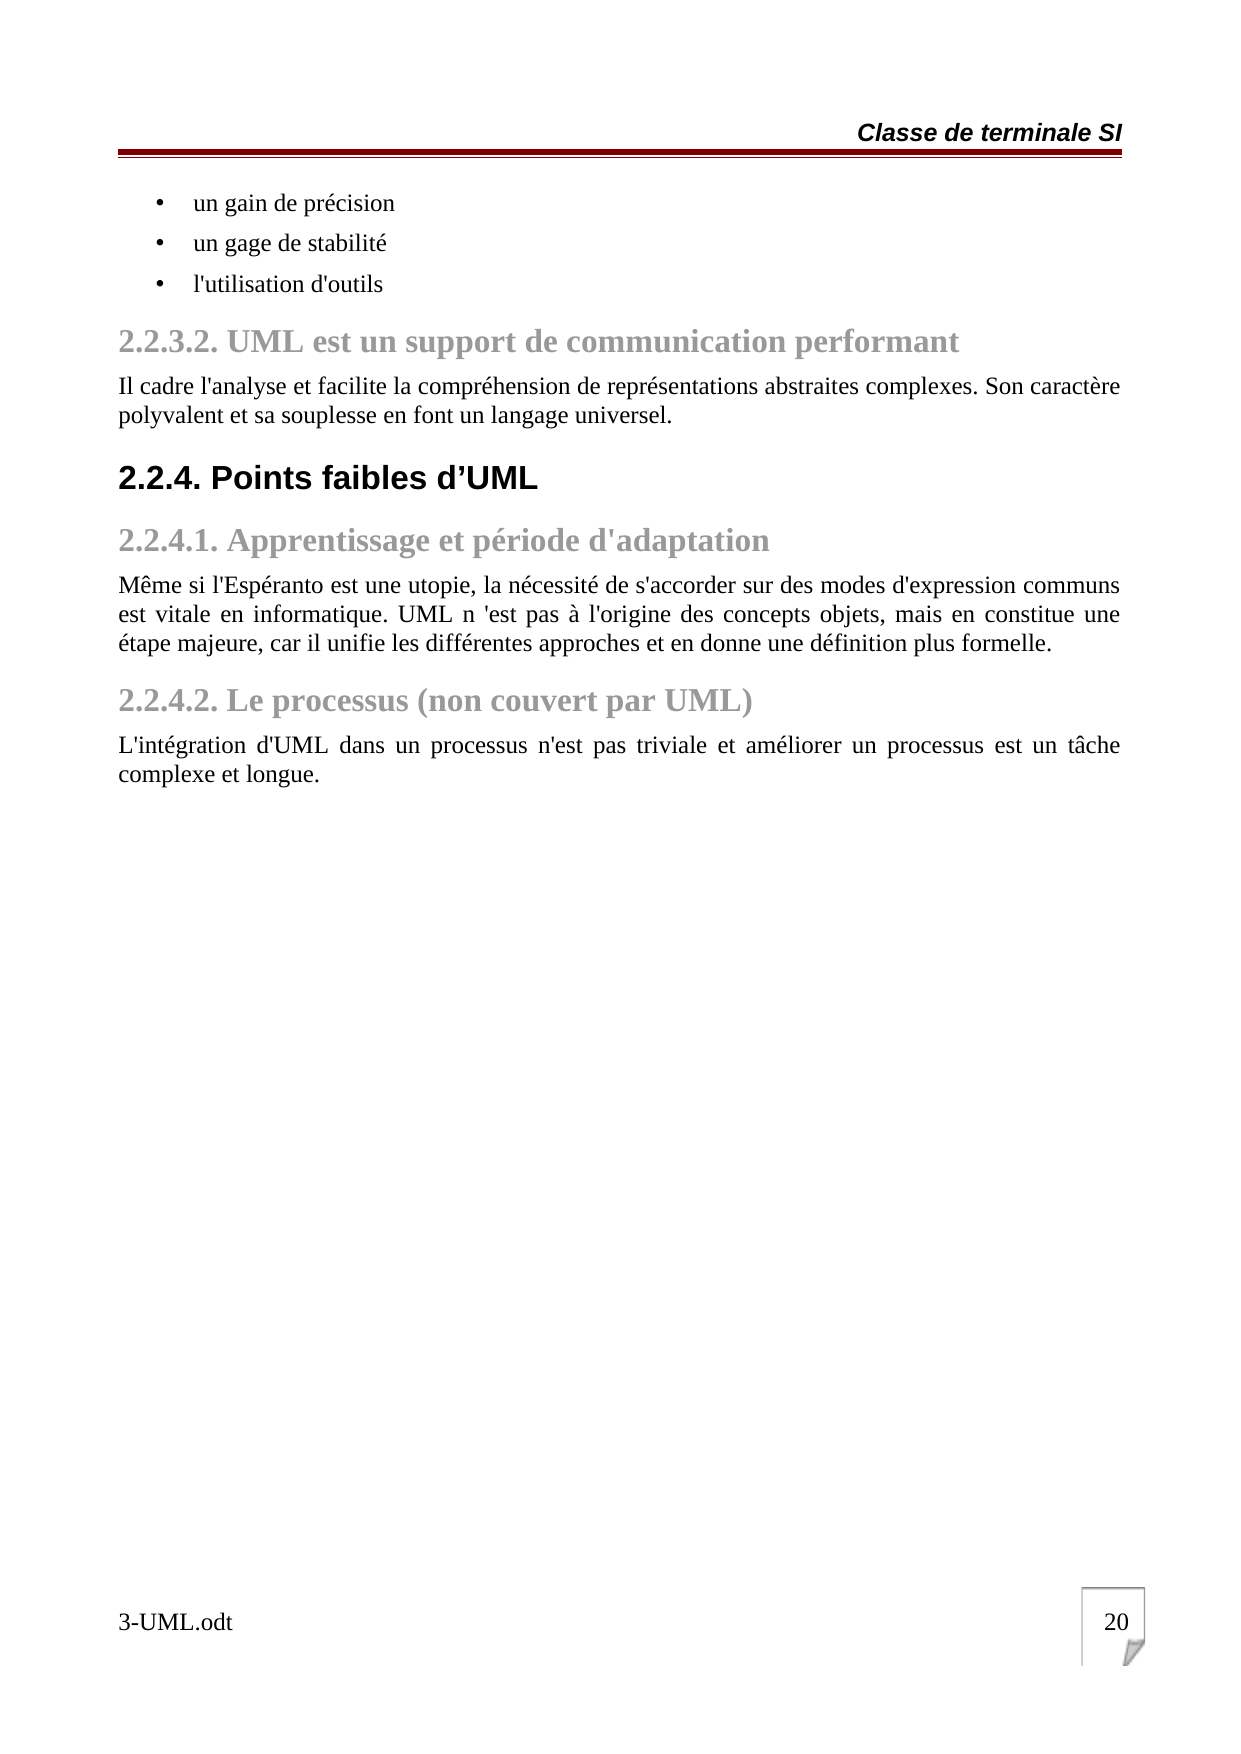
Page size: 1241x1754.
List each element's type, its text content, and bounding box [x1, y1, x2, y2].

subtitle 2.2.4.1. Apprentissage et période d'adaptation [118, 520, 1122, 558]
text Il cadre l'analyse et facilite la compréhension de représentations abstraites complexes. Son caractère polyvalent et sa souplesse en font un langage universel. [118, 371, 1122, 429]
text Même si l'Espéranto est une utopie, la nécessité de s'accorder sur des modes d'expression communs est vitale en informatique. UML n 'est pas à l'origine des concepts objets, mais en constitue une étape majeure, car il unifie les différentes approches et en donne une définition plus formelle. [118, 570, 1122, 657]
subtitle 2.2.4.2. Le processus (non couvert par UML) [118, 680, 1122, 718]
list un gain de précision [156, 188, 1122, 217]
subtitle 2.2.3.2. UML est un support de communication performant [118, 321, 1122, 359]
subtitle 2.2.4. Points faibles d’UML [118, 458, 1122, 497]
list un gage de stabilité [156, 228, 1122, 257]
list l'utilisation d'outils [156, 269, 1122, 298]
text L'intégration d'UML dans un processus n'est pas triviale et améliorer un processus est un tâche complexe et longue. [118, 730, 1122, 788]
